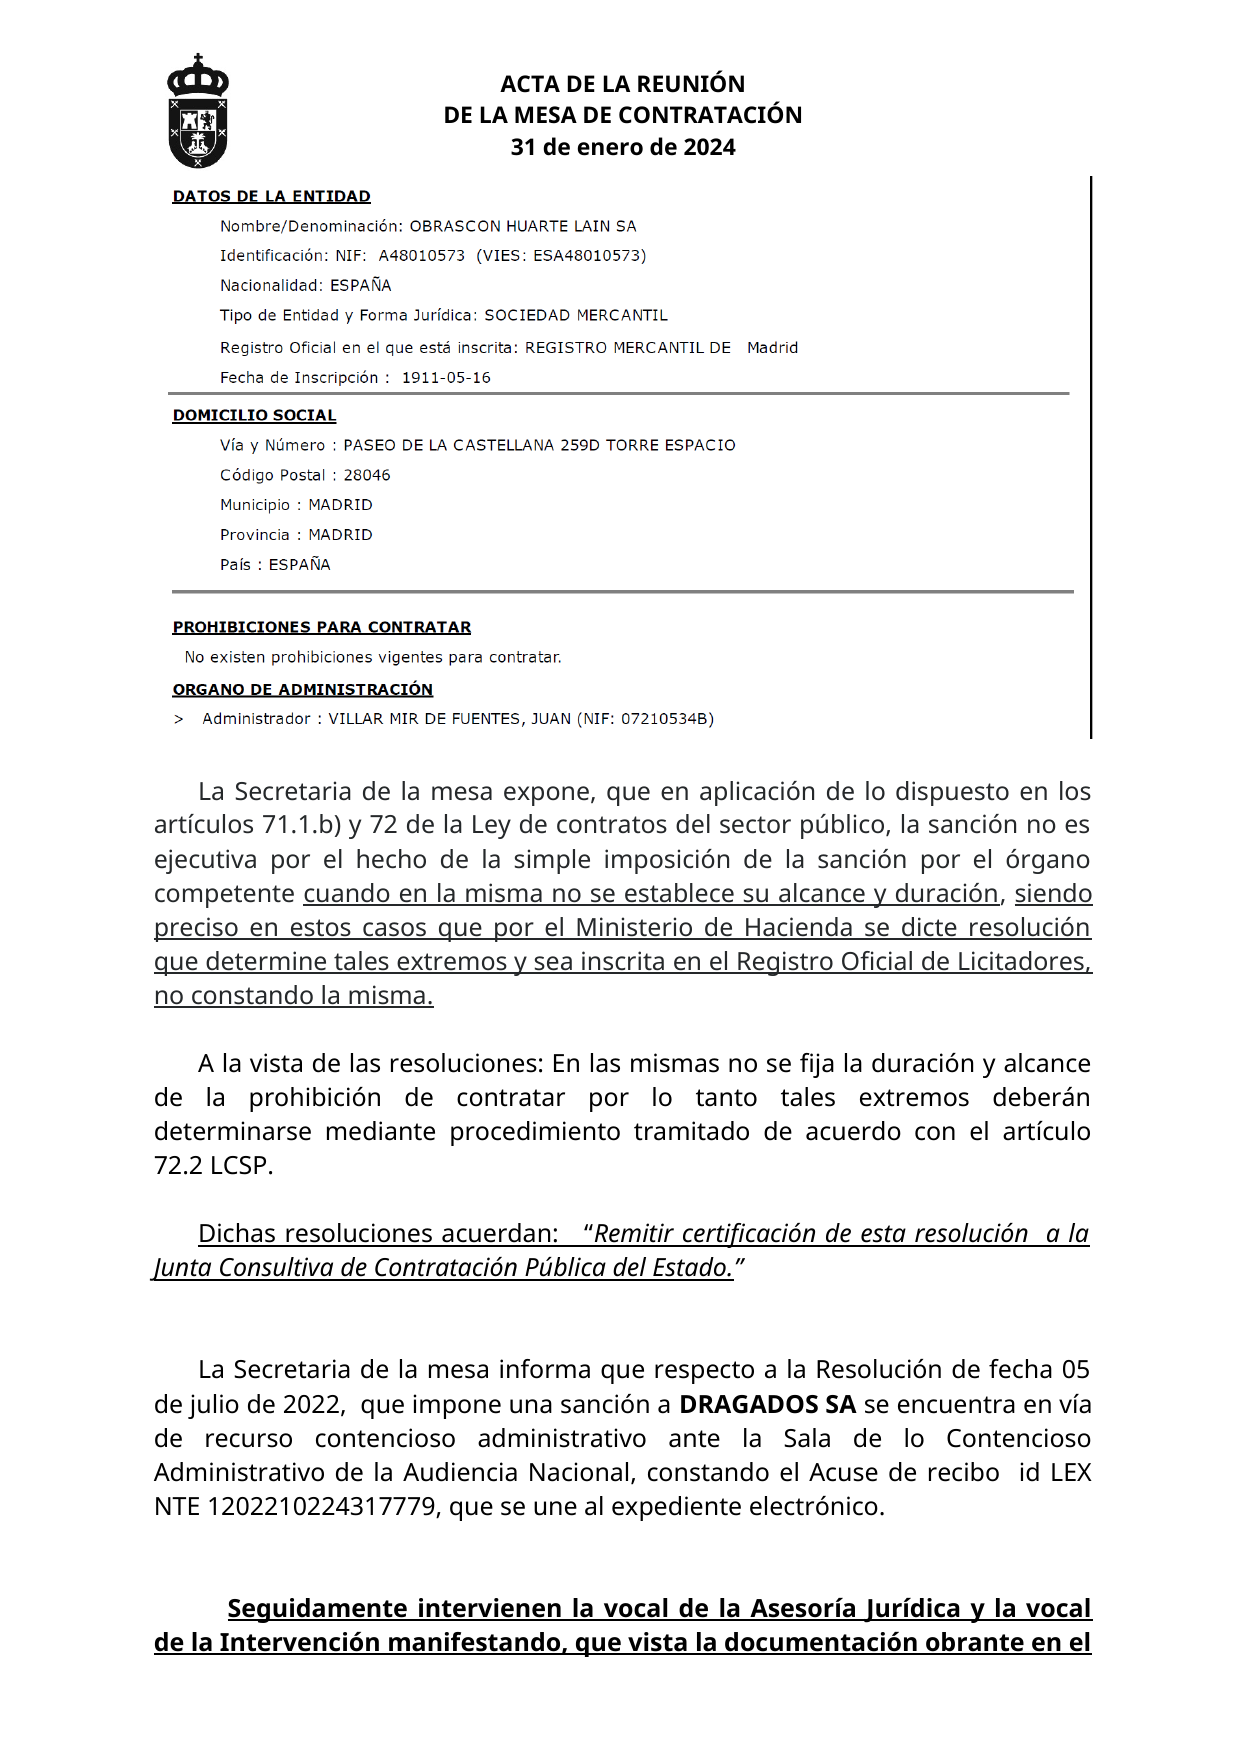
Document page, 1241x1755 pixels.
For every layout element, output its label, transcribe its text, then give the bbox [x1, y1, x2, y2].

text Seguidamente intervienen la vocal de la Asesoría Jurídica y la vocal de la Intervención manifestando, que vista la documentación obrante en el [153, 1591, 1093, 1659]
text A la vista de las resoluciones: En las mismas no se fija la duración y alcance de la prohibición de contratar por lo tanto tales extremos deberán determinarse mediante procedimiento tramitado de acuerdo con el artículo 72.2 LCSP. [153, 1046, 1093, 1182]
text La Secretaria de la mesa expone, que en aplicación de lo dispuesto en los artículos 71.1.b) y 72 de la Ley de contratos del sector público, la sanción no es ejecutiva por el hecho de la simple imposición de la sanción por el órgano competente cuando en la misma no se establece su alcance y duración, siendo preciso en estos casos que por el Ministerio de Hacienda se dicte resolución que determine tales extremos y sea inscrita en el Registro Oficial de Licitadores, [153, 773, 1093, 972]
text Dichas resoluciones acuerdan: “Remitir certificación de esta resolución a la Junta Consultiva de Contratación Pública del Estado.” [153, 1216, 1093, 1284]
text La Secretaria de la mesa informa que respecto a la Resolución de fecha 05 de julio de 2022, que impone una sanción a DRAGADOS SA se encuentra en vía de recurso contencioso administrativo ante la Sala de lo Contencioso Administrativo de la Audiencia Nacional, constando el Acuse de recibo id LEX NTE 1202210224317779, que se une al expediente electrónico. [153, 1352, 1093, 1522]
text no constando la misma. [153, 973, 1093, 1012]
